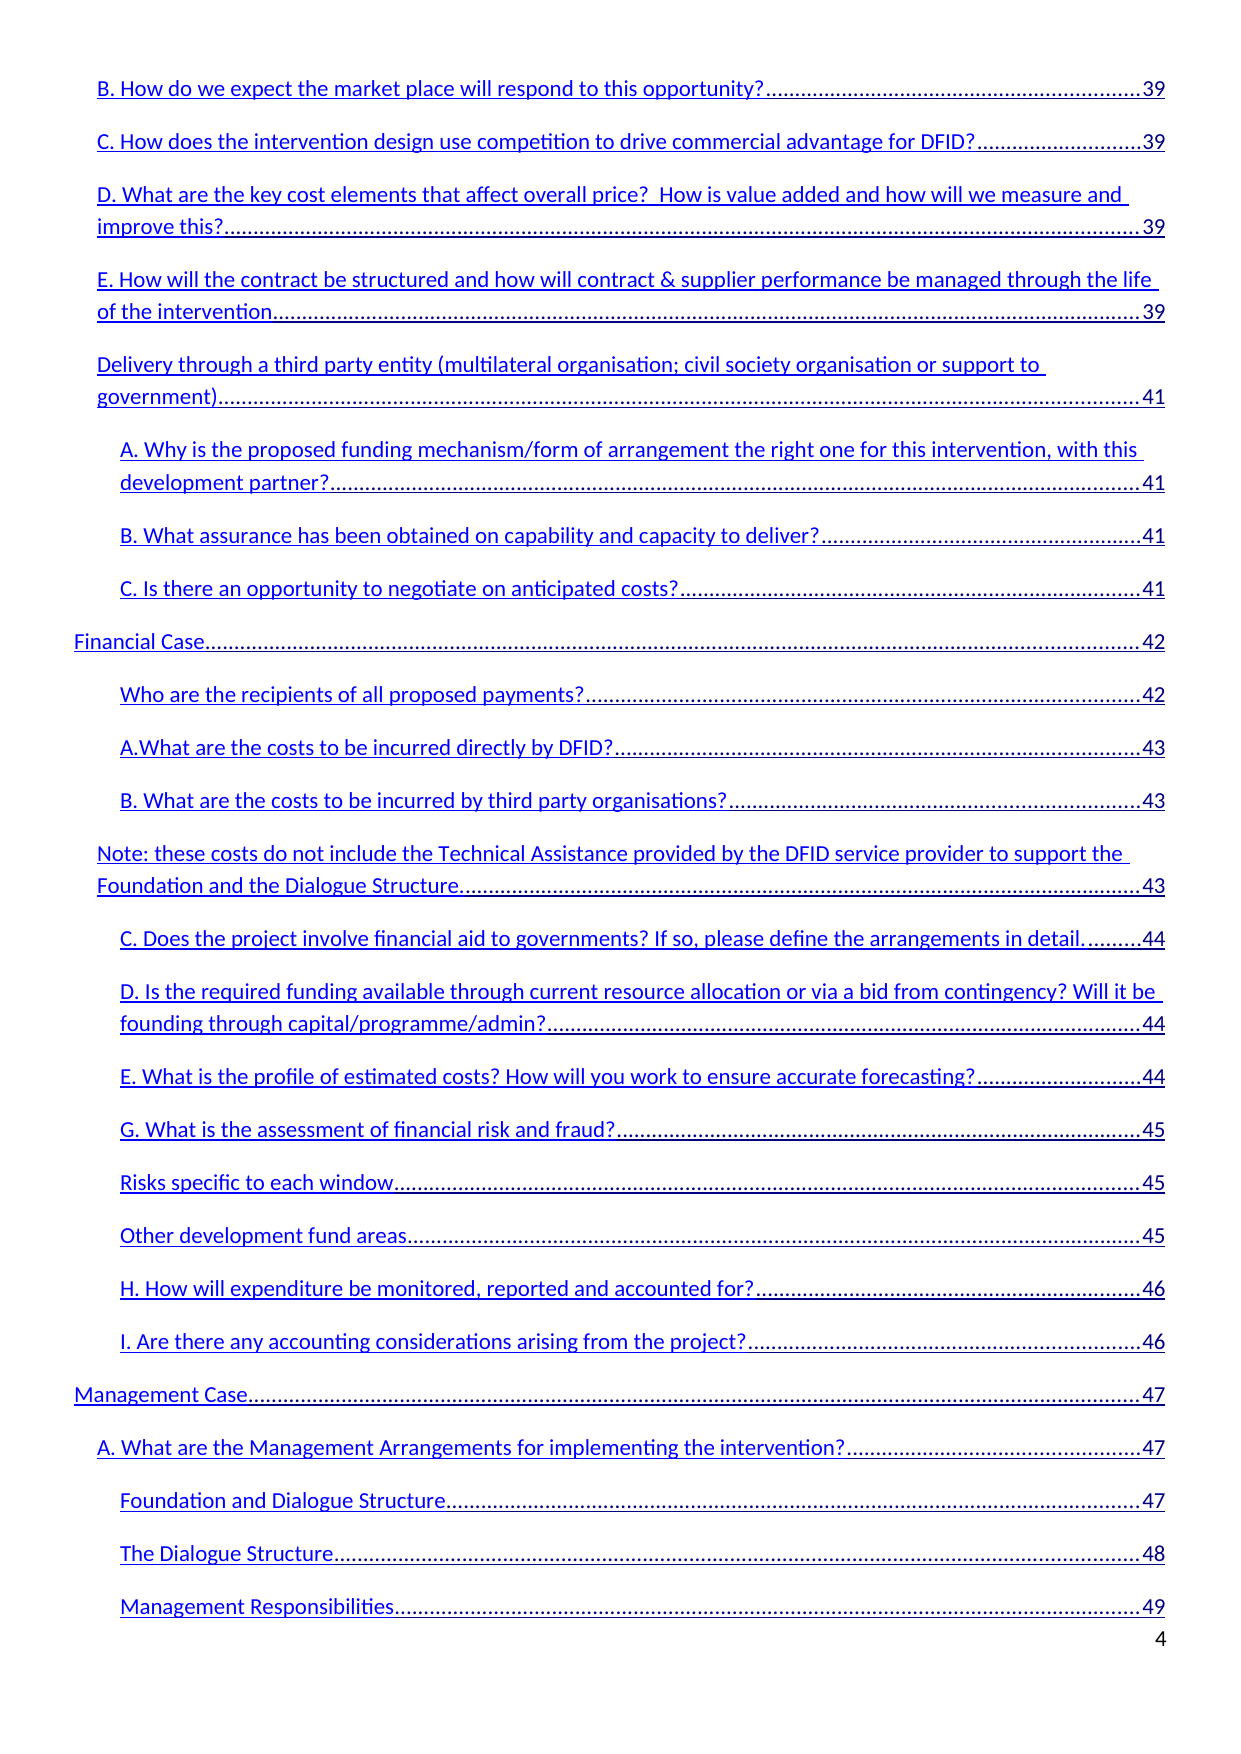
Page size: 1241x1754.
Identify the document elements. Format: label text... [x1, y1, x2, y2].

text A. Why is the proposed funding mechanism/form of arrangement the right one for this intervention, with this development partner? 41 [120, 436, 1166, 496]
text H. How will expenditure be monitored, reported and accounted for? 46 [120, 1274, 1166, 1302]
text Other development fund areas 45 [120, 1221, 1166, 1249]
text D. What are the key cost elements that affect overall price? How is value added and how will we measure and improve this? 39 [97, 180, 1166, 240]
text B. What assurance has been obtained on capability and capacity to deliver? 41 [120, 521, 1166, 549]
text A. What are the Management Arrangements for implementing the intervention? 47 [97, 1433, 1166, 1461]
text Management Responsibilities 49 [120, 1592, 1166, 1621]
text Delivery through a third party entity (multilateral organisation; civil society organisation or support to government) 41 [97, 350, 1166, 411]
text C. Does the project involve financial aid to governments? If so, please define the arrangements in detail. 44 [120, 924, 1166, 952]
text Foundation and Dialogue Structure 47 [120, 1486, 1166, 1514]
text A. What are the costs to be incurred directly by DFID? 43 [120, 733, 1166, 761]
text C. How does the intervention design use competition to drive commercial advantage for DFID? 39 [97, 127, 1166, 155]
text G. What is the assessment of financial risk and fraud? 45 [120, 1115, 1166, 1143]
text B. What are the costs to be incurred by third party organisations? 43 [120, 786, 1166, 814]
text Note: these costs do not include the Technical Assistance provided by the DFID service provider to support the Foundation and the Dialogue Structure. 43 [97, 839, 1166, 899]
text E. How will the contract be structured and how will contract & supplier performance be managed through the life of the intervention 39 [97, 265, 1166, 325]
text Financial Case 42 [74, 627, 1166, 655]
text Management Case 47 [74, 1380, 1166, 1408]
text D. Is the required funding available through current resource allocation or via a bid from contingency? Will it be founding through capital/programme/admin? 44 [120, 977, 1166, 1037]
text B. How do we expect the market place will respond to this opportunity? 39 [97, 74, 1166, 102]
text C. Is there an opportunity to negotiate on anticipated costs? 41 [120, 574, 1166, 602]
text Who are the recipients of all proposed payments? 42 [120, 680, 1166, 708]
text Risks specific to each window 45 [120, 1168, 1166, 1196]
text I. Are there any accounting considerations arising from the project? 46 [120, 1327, 1166, 1355]
text E. What is the profile of estimated costs? How will you work to ensure accurate forecasting? 44 [120, 1062, 1166, 1090]
text The Dialogue Structure 48 [120, 1539, 1166, 1567]
